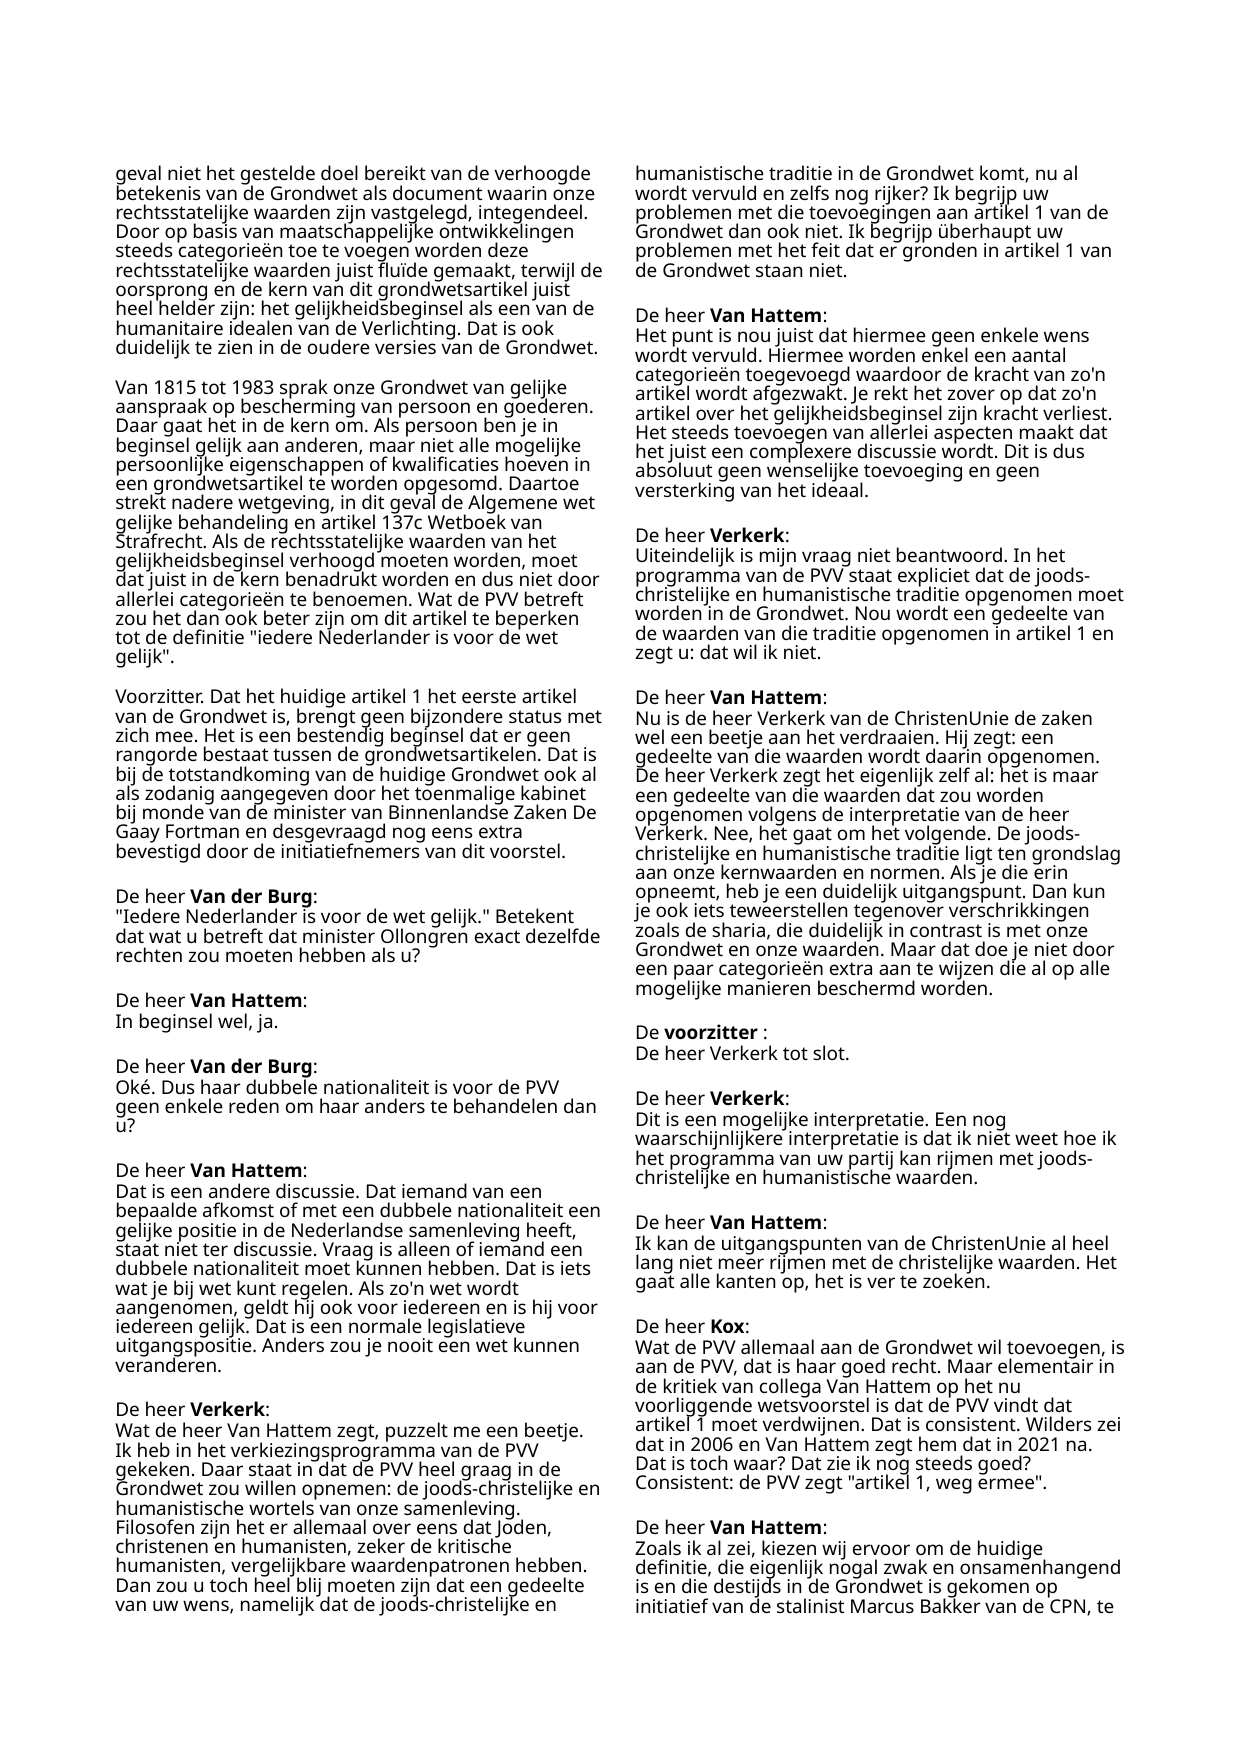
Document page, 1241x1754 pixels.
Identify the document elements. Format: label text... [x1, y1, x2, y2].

text De heer Van Hattem: [635, 302, 1125, 327]
text De heer Kox: [635, 1313, 1125, 1339]
text Voorzitter. Dat het huidige artikel 1 het eerste artikel van de Grondwet is, brengt geen bijzondere status met zich mee. Het is een bestendig beginsel dat er geen rangorde bestaat tussen de grondwetsartikelen. Dat is bij de totstandkoming van de huidige Grondwet ook al als zodanig aangegeven door het toenmalige kabinet bij monde van de minister van Binnenlandse Zaken De Gaay Fortman en desgevraagd nog eens extra bevestigd door de initiatiefnemers van dit voorstel. [115, 688, 605, 862]
text De heer Van der Burg: [115, 1053, 605, 1079]
text Oké. Dus haar dubbele nationaliteit is voor de PVV geen enkele reden om haar anders te behandelen dan u? [115, 1079, 605, 1137]
text Wat de PVV allemaal aan de Grondwet wil toevoegen, is aan de PVV, dat is haar goed recht. Maar elementair in de kritiek van collega Van Hattem op het nu voorliggende wetsvoorstel is dat de PVV vindt dat artikel 1 moet verdwijnen. Dat is consistent. Wilders zei dat in 2006 en Van Hattem zegt hem dat in 2021 na. Dat is toch waar? Dat zie ik nog steeds goed? Consistent: de PVV zegt "artikel 1, weg ermee". [635, 1339, 1125, 1493]
text In beginsel wel, ja. [115, 1013, 605, 1032]
text De voorzitter : [635, 1019, 1125, 1045]
text De heer Verkerk: [635, 522, 1125, 547]
text humanistische traditie in de Grondwet komt, nu al wordt vervuld en zelfs nog rijker? Ik begrijp uw problemen met die toevoegingen aan artikel 1 van de Grondwet dan ook niet. Ik begrijp überhaupt uw problemen met het feit dat er gronden in artikel 1 van de Grondwet staan niet. [635, 165, 1125, 281]
text Van 1815 tot 1983 sprak onze Grondwet van gelijke aanspraak op bescherming van persoon en goederen. Daar gaat het in de kern om. Als persoon ben je in beginsel gelijk aan anderen, maar niet alle mogelijke persoonlijke eigenschappen of kwalificaties hoeven in een grondwetsartikel te worden opgesomd. Daartoe strekt nadere wetgeving, in dit geval de Algemene wet gelijke behandeling en artikel 137c Wetboek van Strafrecht. Als de rechtsstatelijke waarden van het gelijkheidsbeginsel verhoogd moeten worden, moet dat juist in de kern benadrukt worden en dus niet door allerlei categorieën te benoemen. Wat de PVV betreft zou het dan ook beter zijn om dit artikel te beperken tot de definitie "iedere Nederlander is voor de wet gelijk". [115, 379, 605, 668]
text De heer Verkerk tot slot. [635, 1045, 1125, 1064]
text De heer Verkerk: [115, 1397, 605, 1422]
text Dit is een mogelijke interpretatie. Een nog waarschijnlijkere interpretatie is dat ik niet weet hoe ik het programma van uw partij kan rijmen met joods-christelijke en humanistische waarden. [635, 1111, 1125, 1188]
text De heer Van Hattem: [115, 987, 605, 1013]
text Zoals ik al zei, kiezen wij ervoor om de huidige definitie, die eigenlijk nogal zwak en onsamenhangend is en die destijds in de Grondwet is gekomen op initiatief van de stalinist Marcus Bakker van de CPN, te [635, 1540, 1125, 1617]
text De heer Verkerk: [635, 1085, 1125, 1111]
text Het punt is nou juist dat hiermee geen enkele wens wordt vervuld. Hiermee worden enkel een aantal categorieën toegevoegd waardoor de kracht van zo'n artikel wordt afgezwakt. Je rekt het zover op dat zo'n artikel over het gelijkheidsbeginsel zijn kracht verliest. Het steeds toevoegen van allerlei aspecten maakt dat het juist een complexere discussie wordt. Dit is dus absoluut geen wenselijke toevoeging en geen versterking van het ideaal. [635, 327, 1125, 501]
text Nu is de heer Verkerk van de ChristenUnie de zaken wel een beetje aan het verdraaien. Hij zegt: een gedeelte van die waarden wordt daarin opgenomen. De heer Verkerk zegt het eigenlijk zelf al: het is maar een gedeelte van die waarden dat zou worden opgenomen volgens de interpretatie van de heer Verkerk. Nee, het gaat om het volgende. De joods-christelijke en humanistische traditie ligt ten grondslag aan onze kernwaarden en normen. Als je die erin opneemt, heb je een duidelijk uitgangspunt. Dan kun je ook iets teweerstellen tegenover verschrikkingen zoals de sharia, die duidelijk in contrast is met onze Grondwet en onze waarden. Maar dat doe je niet door een paar categorieën extra aan te wijzen die al op alle mogelijke manieren beschermd worden. [635, 710, 1125, 999]
text De heer Van Hattem: [635, 1514, 1125, 1540]
text Dat is een andere discussie. Dat iemand van een bepaalde afkomst of met een dubbele nationaliteit een gelijke positie in de Nederlandse samenleving heeft, staat niet ter discussie. Vraag is alleen of iemand een dubbele nationaliteit moet kunnen hebben. Dat is iets wat je bij wet kunt regelen. Als zo'n wet wordt aangenomen, geldt hij ook voor iedereen en is hij voor iedereen gelijk. Dat is een normale legislatieve uitgangspositie. Anders zou je nooit een wet kunnen veranderen. [115, 1183, 605, 1376]
text De heer Van Hattem: [635, 1209, 1125, 1235]
text Ik kan de uitgangspunten van de ChristenUnie al heel lang niet meer rijmen met de christelijke waarden. Het gaat alle kanten op, het is ver te zoeken. [635, 1235, 1125, 1293]
text De heer Van Hattem: [115, 1157, 605, 1183]
text Uiteindelijk is mijn vraag niet beantwoord. In het programma van de PVV staat expliciet dat de joods-christelijke en humanistische traditie opgenomen moet worden in de Grondwet. Nou wordt een gedeelte van de waarden van die traditie opgenomen in artikel 1 en zegt u: dat wil ik niet. [635, 547, 1125, 663]
text De heer Van Hattem: [635, 684, 1125, 710]
text De heer Van der Burg: [115, 883, 605, 908]
text "Iedere Nederlander is voor de wet gelijk." Betekent dat wat u betreft dat minister Ollongren exact dezelfde rechten zou moeten hebben als u? [115, 908, 605, 966]
text Wat de heer Van Hattem zegt, puzzelt me een beetje. Ik heb in het verkiezingsprogramma van de PVV gekeken. Daar staat in dat de PVV heel graag in de Grondwet zou willen opnemen: de joods-christelijke en humanistische wortels van onze samenleving. Filosofen zijn het er allemaal over eens dat Joden, christenen en humanisten, zeker de kritische humanisten, vergelijkbare waardenpatronen hebben. Dan zou u toch heel blij moeten zijn dat een gedeelte van uw wens, namelijk dat de joods-christelijke en [115, 1422, 605, 1615]
text geval niet het gestelde doel bereikt van de verhoogde betekenis van de Grondwet als document waarin onze rechtsstatelijke waarden zijn vastgelegd, integendeel. Door op basis van maatschappelijke ontwikkelingen steeds categorieën toe te voegen worden deze rechtsstatelijke waarden juist fluïde gemaakt, terwijl de oorsprong en de kern van dit grondwetsartikel juist heel helder zijn: het gelijkheidsbeginsel als een van de humanitaire idealen van de Verlichting. Dat is ook duidelijk te zien in de oudere versies van de Grondwet. [115, 165, 605, 358]
